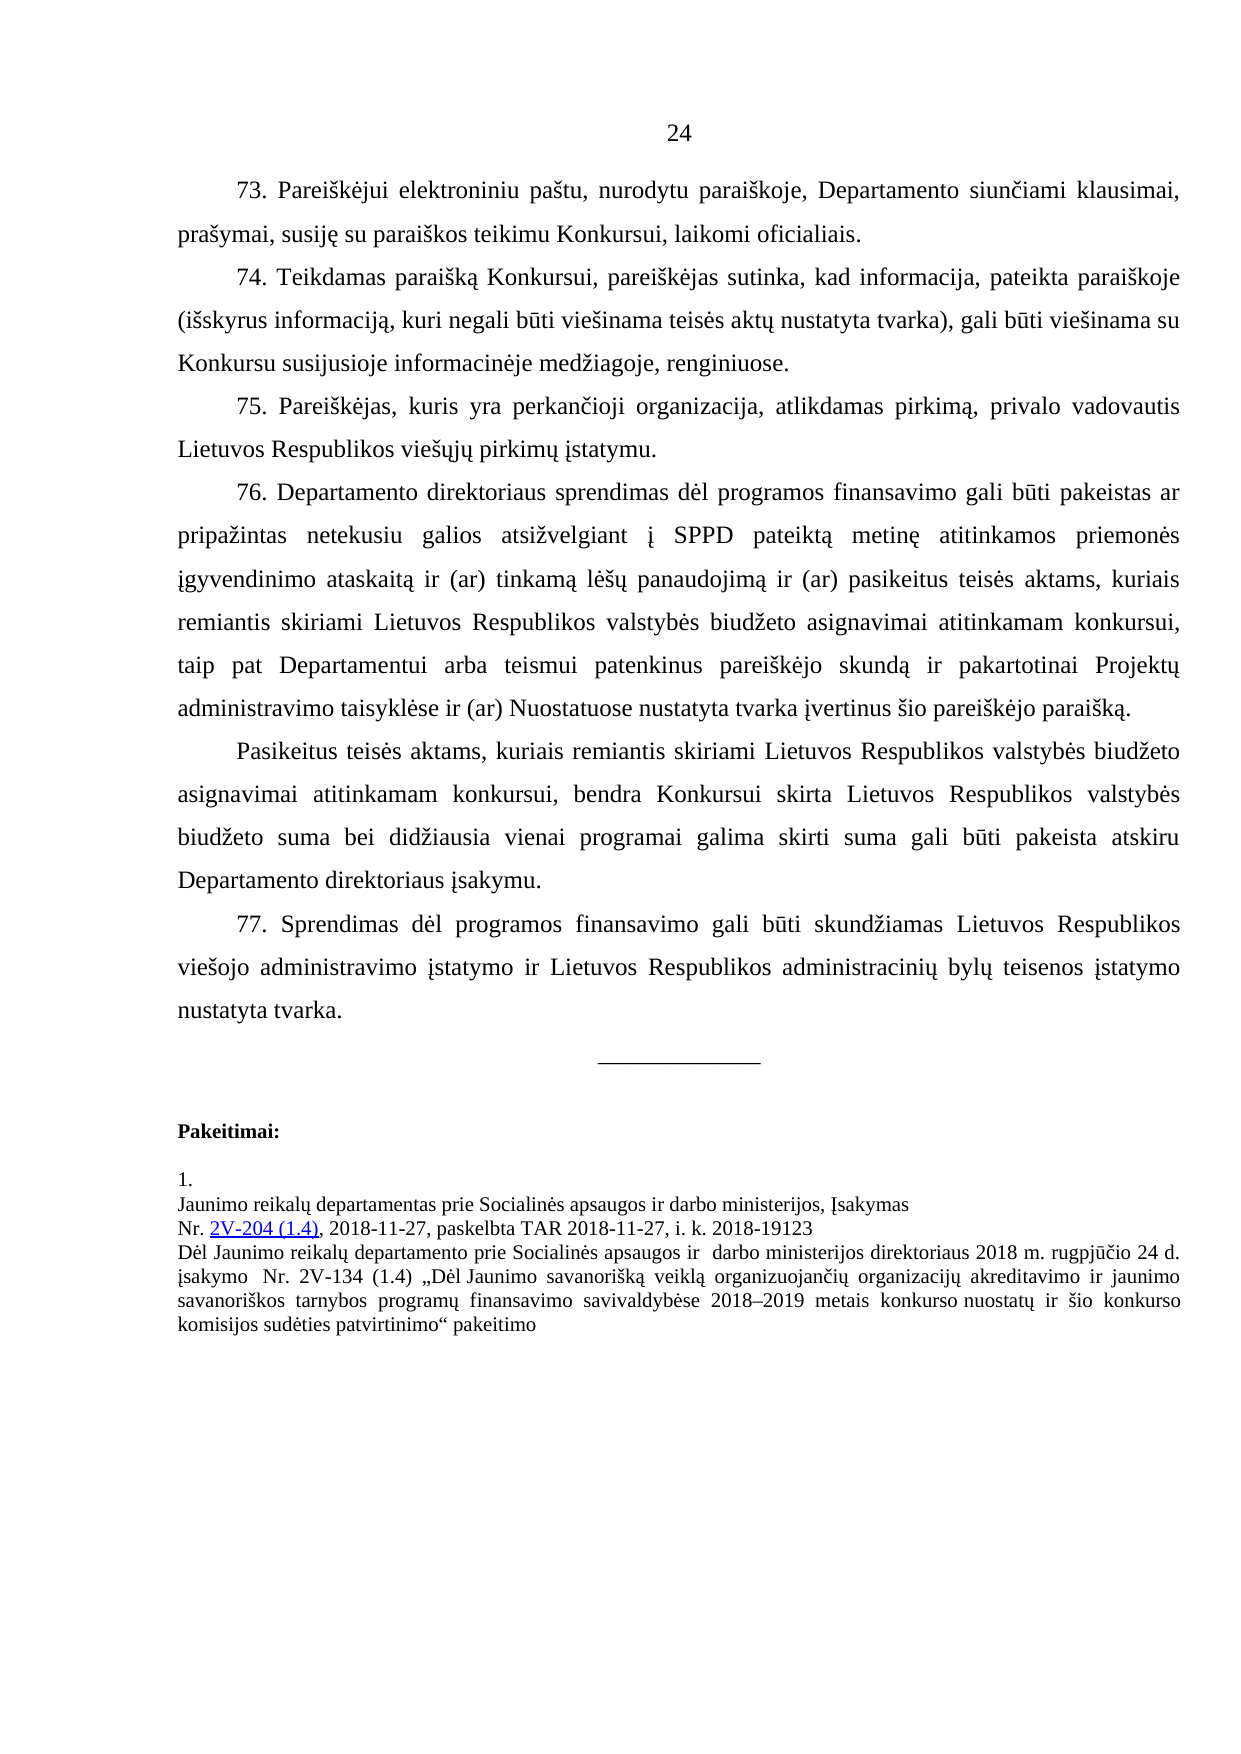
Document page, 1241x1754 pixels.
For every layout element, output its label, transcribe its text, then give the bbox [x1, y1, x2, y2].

text 73. Pareiškėjui elektroniniu paštu, nurodytu paraiškoje, Departamento siunčiami klausimai, prašymai, susiję su paraiškos teikimu Konkursui, laikomi oficialiais. [177, 176, 1181, 247]
text Jaunimo reikalų departamentas prie Socialinės apsaugos ir darbo ministerijos, Įsakymas [177, 1191, 1181, 1216]
text _____________ [177, 1038, 1181, 1067]
text 74. Teikdamas paraišką Konkursui, pareiškėjas sutinka, kad informacija, pateikta paraiškoje (išskyrus informaciją, kuri negali būti viešinama teisės aktų nustatyta tvarka), gali būti viešinama su Konkursu susijusioje informacinėje medžiagoje, renginiuose. [177, 262, 1181, 377]
text Pasikeitus teisės aktams, kuriais remiantis skiriami Lietuvos Respublikos valstybės biudžeto asignavimai atitinkamam konkursui, bendra Konkursui skirta Lietuvos Respublikos valstybės biudžeto suma bei didžiausia vienai programai galima skirti suma gali būti pakeista atskiru Departamento direktoriaus įsakymu. [177, 736, 1181, 894]
text Dėl Jaunimo reikalų departamento prie Socialinės apsaugos ir darbo ministerijos direktoriaus 2018 m. rugpjūčio 24 d. įsakymo Nr. 2V-134 (1.4) „Dėl Jaunimo savanorišką veiklą organizuojančių organizacijų akreditavimo ir jaunimo savanoriškos tarnybos programų finansavimo savivaldybėse 2018–2019 metais konkurso nuostatų ir šio konkurso komisijos sudėties patvirtinimo“ pakeitimo [177, 1239, 1181, 1336]
text 77. Sprendimas dėl programos finansavimo gali būti skundžiamas Lietuvos Respublikos viešojo administravimo įstatymo ir Lietuvos Respublikos administracinių bylų teisenos įstatymo nustatyta tvarka. [177, 909, 1181, 1024]
text 1. [177, 1167, 1181, 1191]
text 75. Pareiškėjas, kuris yra perkančioji organizacija, atlikdamas pirkimą, privalo vadovautis Lietuvos Respublikos viešųjų pirkimų įstatymu. [177, 391, 1181, 463]
text 76. Departamento direktoriaus sprendimas dėl programos finansavimo gali būti pakeistas ar pripažintas netekusiu galios atsižvelgiant į SPPD pateiktą metinę atitinkamos priemonės įgyvendinimo ataskaitą ir (ar) tinkamą lėšų panaudojimą ir (ar) pasikeitus teisės aktams, kuriais remiantis skiriami Lietuvos Respublikos valstybės biudžeto asignavimai atitinkamam konkursui, taip pat Departamentui arba teismui patenkinus pareiškėjo skundą ir pakartotinai Projektų administravimo taisyklėse ir (ar) Nuostatuose nustatyta tvarka įvertinus šio pareiškėjo paraišką. [177, 477, 1181, 722]
text Pakeitimai: [177, 1119, 1181, 1143]
text Nr. 2V-204 (1.4), 2018-11-27, paskelbta TAR 2018-11-27, i. k. 2018-19123 [177, 1216, 1181, 1239]
